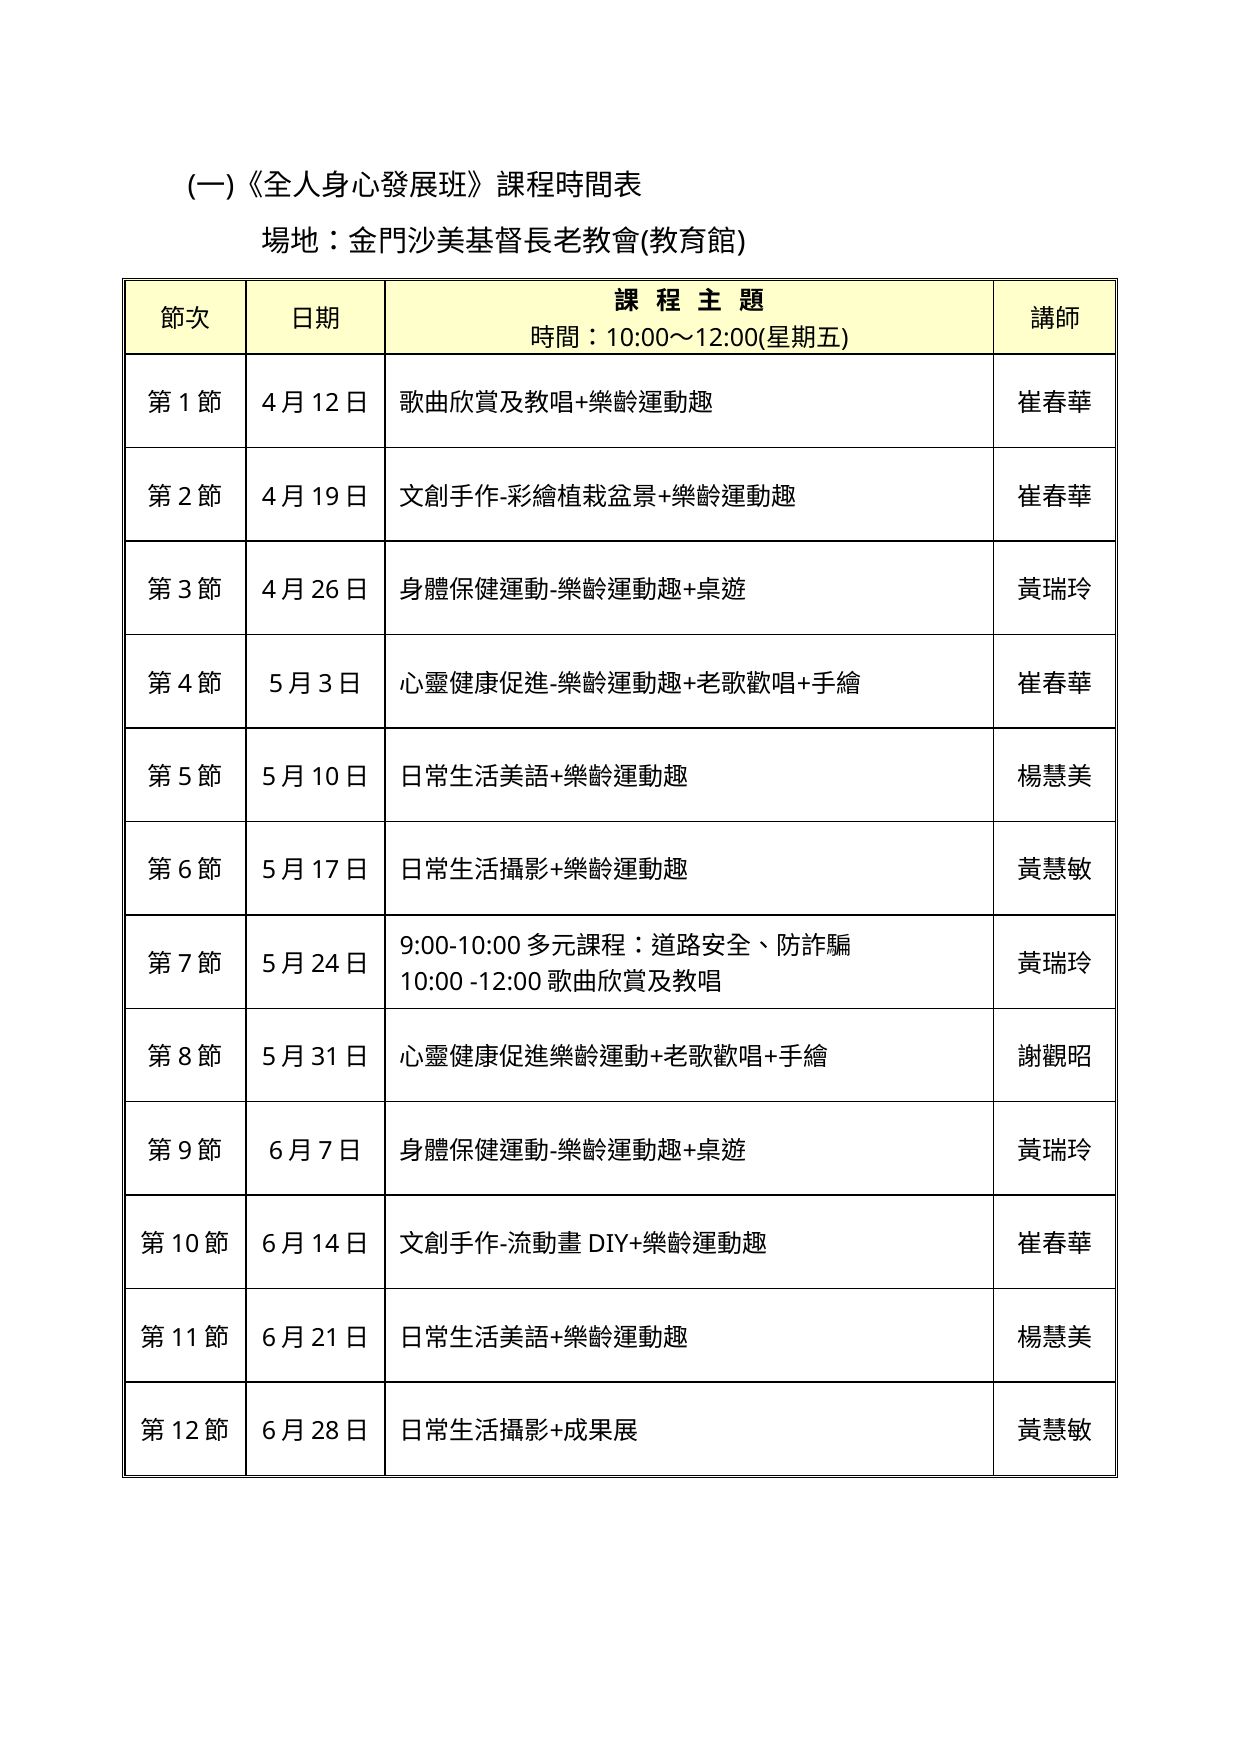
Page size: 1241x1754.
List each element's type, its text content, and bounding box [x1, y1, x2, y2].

table_cell 第6節 [126, 822, 245, 914]
table_cell 黃慧敏 [994, 1383, 1115, 1474]
table_cell 第2節 [126, 448, 245, 540]
table_cell 黃瑞玲 [994, 916, 1115, 1007]
table_cell 5月17日 [247, 822, 384, 914]
table_cell 4月19日 [247, 448, 384, 540]
table_cell 第1節 [126, 355, 245, 447]
table_cell 6月28日 [247, 1383, 384, 1474]
table_cell 第10節 [126, 1196, 245, 1288]
table_cell 黃瑞玲 [994, 542, 1115, 634]
table_cell 日常生活美語+樂齡運動趣 [386, 1289, 993, 1381]
table_cell 身體保健運動-樂齡運動趣+桌遊 [386, 542, 993, 634]
table_cell 楊慧美 [994, 729, 1115, 821]
table_cell 黃慧敏 [994, 822, 1115, 914]
table_cell 4月26日 [247, 542, 384, 634]
table_cell 日常生活攝影+成果展 [386, 1383, 993, 1474]
table_cell 5月10日 [247, 729, 384, 821]
table_cell 5月31日 [247, 1009, 384, 1101]
table_cell 第4節 [126, 635, 245, 727]
table_cell 身體保健運動-樂齡運動趣+桌遊 [386, 1102, 993, 1194]
table_cell 文創手作-彩繪植栽盆景+樂齡運動趣 [386, 448, 993, 540]
table_cell 第3節 [126, 542, 245, 634]
table_cell 5月3日 [247, 635, 384, 727]
table_cell 歌曲欣賞及教唱+樂齡運動趣 [386, 355, 993, 447]
table_cell 6月14日 [247, 1196, 384, 1288]
text (一)《全人身心發展班》課程時間表 [187, 165, 1053, 202]
table_cell 4月12日 [247, 355, 384, 447]
table_cell 崔春華 [994, 635, 1115, 727]
table_header 節次 [126, 281, 245, 353]
table_cell 心靈健康促進樂齡運動+老歌歡唱+手繪 [386, 1009, 993, 1101]
table_cell 第5節 [126, 729, 245, 821]
table_header 課程主題 時間：10:00～12:00(星期五) [386, 281, 993, 353]
table_cell 楊慧美 [994, 1289, 1115, 1381]
table_cell 5月24日 [247, 916, 384, 1007]
table_cell 崔春華 [994, 355, 1115, 447]
table_cell 日常生活美語+樂齡運動趣 [386, 729, 993, 821]
table_cell 日常生活攝影+樂齡運動趣 [386, 822, 993, 914]
table_cell 第9節 [126, 1102, 245, 1194]
table_cell 文創手作-流動畫DIY+樂齡運動趣 [386, 1196, 993, 1288]
table_header 講師 [994, 281, 1115, 353]
table_header 日期 [247, 281, 384, 353]
table_cell 6月21日 [247, 1289, 384, 1381]
table_cell 第11節 [126, 1289, 245, 1381]
table_cell 6月7日 [247, 1102, 384, 1194]
table_cell 黃瑞玲 [994, 1102, 1115, 1194]
table_cell 崔春華 [994, 1196, 1115, 1288]
table_cell 心靈健康促進-樂齡運動趣+老歌歡唱+手繪 [386, 635, 993, 727]
table_cell 崔春華 [994, 448, 1115, 540]
table_cell 謝觀昭 [994, 1009, 1115, 1101]
table_cell 第8節 [126, 1009, 245, 1101]
table_cell 第7節 [126, 916, 245, 1007]
text 場地：金門沙美基督長老教會(教育館) [187, 221, 1053, 259]
table_cell 第12節 [126, 1383, 245, 1474]
table_cell 9:00-10:00多元課程：道路安全、防詐騙 10:00 -12:00歌曲欣賞及教唱 [386, 916, 993, 1007]
